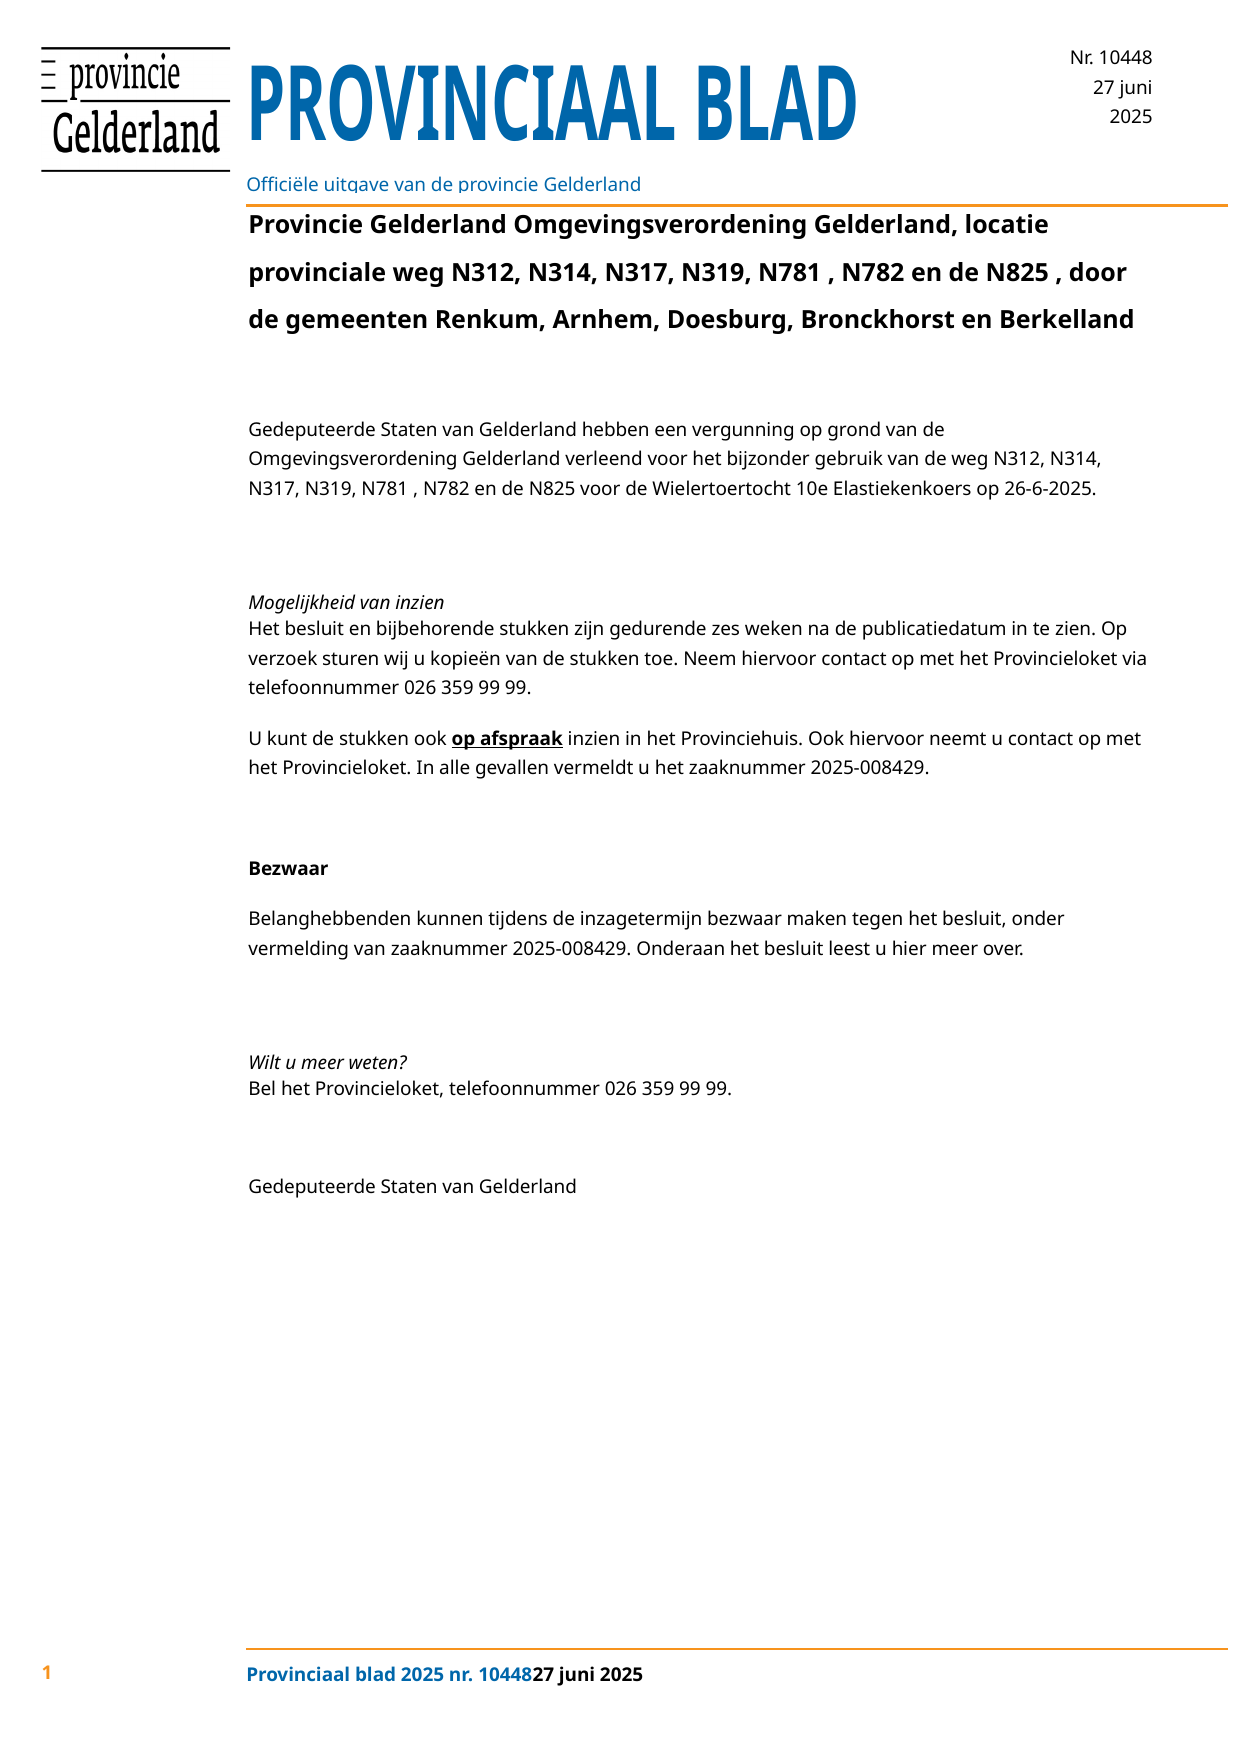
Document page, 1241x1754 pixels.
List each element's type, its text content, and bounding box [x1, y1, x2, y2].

text Provincie Gelderland Omgevingsverordening Gelderland, locatie provinciale weg N312, N314, N317, N319, N781 , N782 en de N825 , door de gemeenten Renkum, Arnhem, Doesburg, Bronckhorst en Berkelland [248, 207, 1152, 336]
text Gedeputeerde Staten van Gelderland [248, 1173, 1152, 1199]
text Bezwaar [248, 855, 1152, 881]
text Gedeputeerde Staten van Gelderland hebben een vergunning op grond van de Omgevingsverordening Gelderland verleend voor het bijzonder gebruik van de weg N312, N314, N317, N319, N781 , N782 en de N825 voor de Wielertoertocht 10e Elastiekenkoers op 26-6-2025. [248, 416, 1152, 501]
text Mogelijkheid van inzien [248, 589, 1152, 615]
text Belanghebbenden kunnen tijdens de inzagetermijn bezwaar maken tegen het besluit, onder vermelding van zaaknummer 2025-008429. Onderaan het besluit leest u hier meer over. [248, 906, 1152, 961]
text U kunt de stukken ook op afspraak inzien in het Provinciehuis. Ook hiervoor neemt u contact op met het Provincieloket. In alle gevallen vermeldt u het zaaknummer 2025-008429. [248, 725, 1152, 780]
text Bel het Provincieloket, telefoonnummer 026 359 99 99. [248, 1075, 1152, 1101]
text Het besluit en bijbehorende stukken zijn gedurende zes weken na de publicatiedatum in te zien. Op verzoek sturen wij u kopieën van de stukken toe. Neem hiervoor contact op met het Provincieloket via telefoonnummer 026 359 99 99. [248, 615, 1152, 700]
picture [41, 47, 231, 172]
text Wilt u meer weten? [248, 1049, 1152, 1075]
